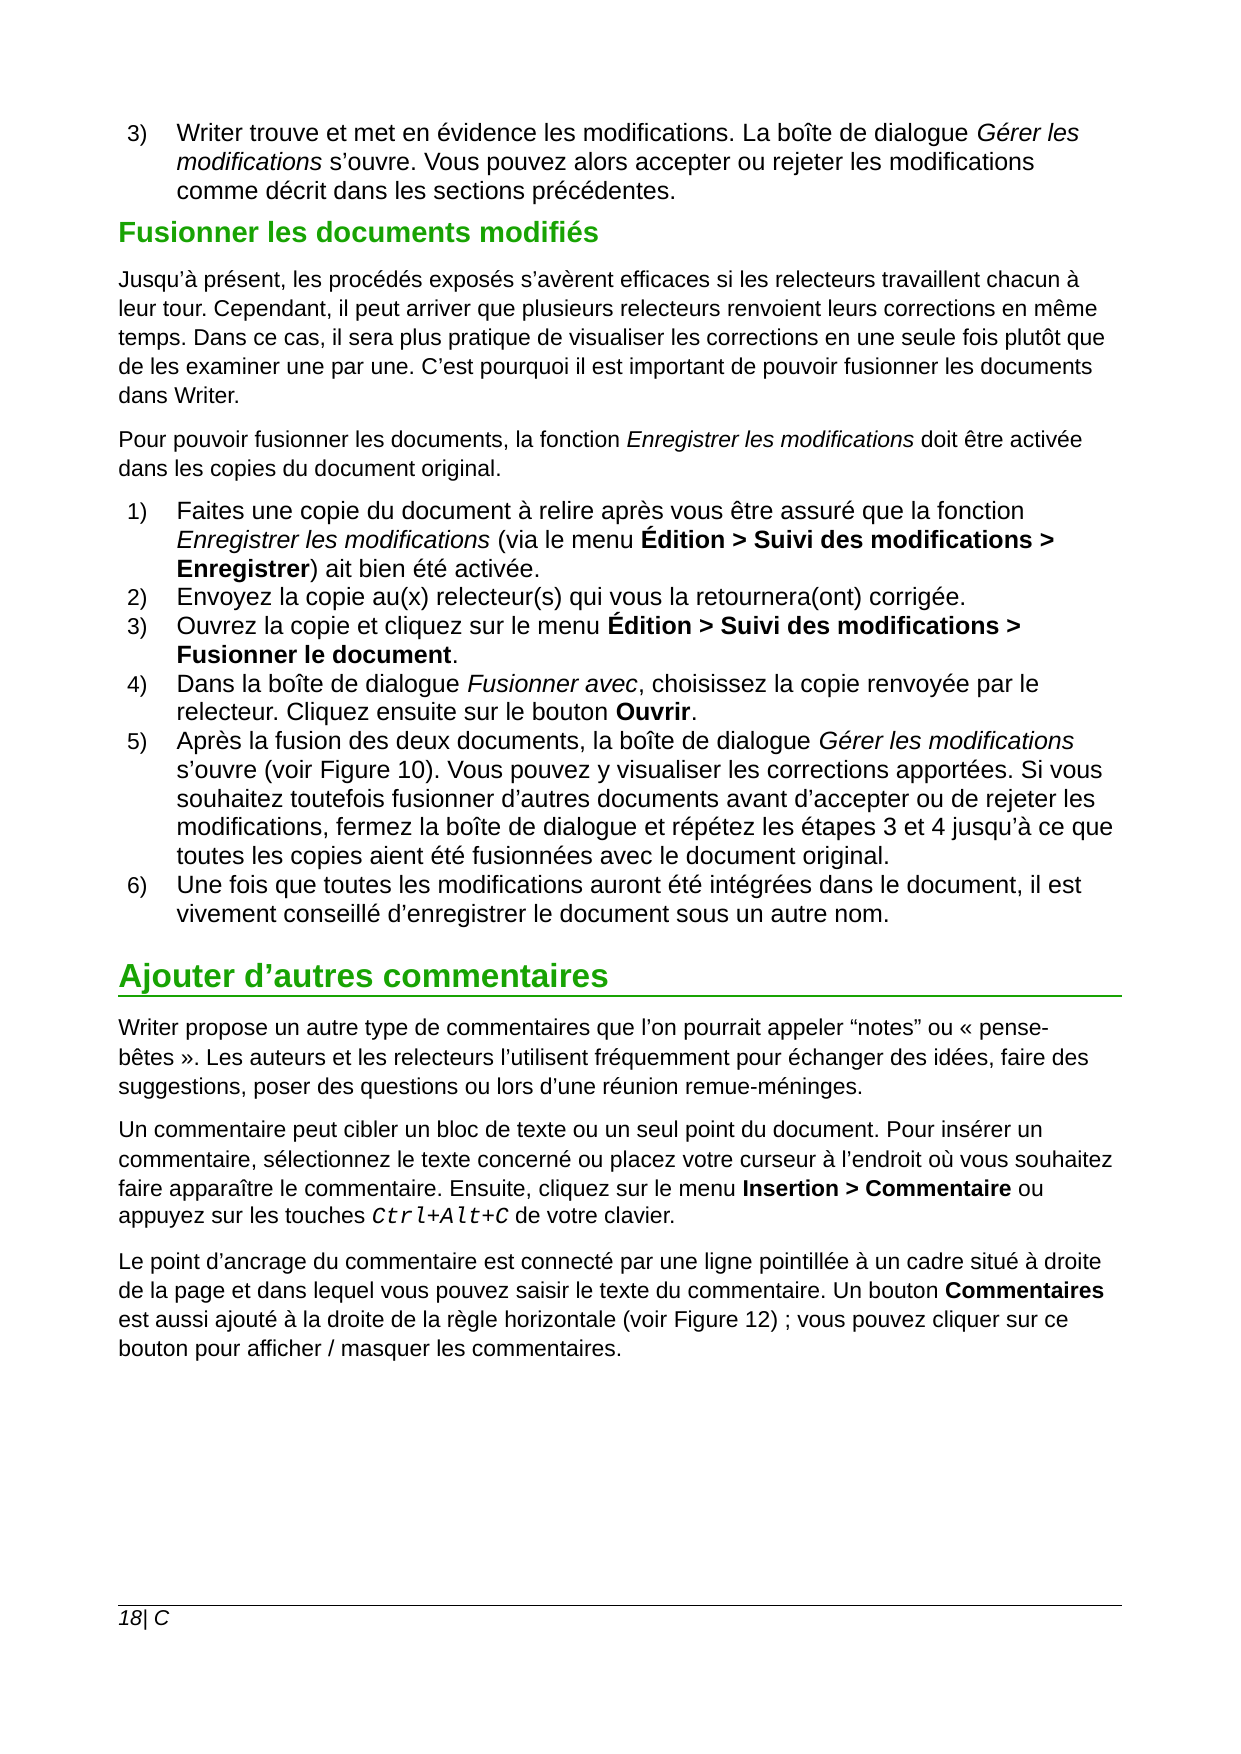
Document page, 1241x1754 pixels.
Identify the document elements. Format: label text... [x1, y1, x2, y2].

list Ouvrez la copie et cliquez sur le menu Édition > Suivi des modifications > Fusionner le document. [147, 611, 1122, 668]
list Dans la boîte de dialogue Fusionner avec, choisissez la copie renvoyée par le relecteur. Cliquez ensuite sur le bouton Ouvrir. [147, 668, 1122, 726]
text Jusqu’à présent, les procédés exposés s’avèrent efficaces si les relecteurs travaillent chacun à leur tour. Cependant, il peut arriver que plusieurs relecteurs renvoient leurs corrections en même temps. Dans ce cas, il sera plus pratique de visualiser les corrections en une seule fois plutôt que de les examiner une par une. C’est pourquoi il est important de pouvoir fusionner les documents dans Writer. [118, 263, 1122, 408]
list Après la fusion des deux documents, la boîte de dialogue Gérer les modifications s’ouvre (voir Figure 10). Vous pouvez y visualiser les corrections apportées. Si vous souhaitez toutefois fusionner d’autres documents avant d’accepter ou de rejeter les modifications, fermez la boîte de dialogue et répétez les étapes 3 et 4 jusqu’à ce que toutes les copies aient été fusionnées avec le document original. [147, 726, 1122, 870]
text Un commentaire peut cibler un bloc de texte ou un seul point du document. Pour insérer un commentaire, sélectionnez le texte concerné ou placez votre curseur à l’endroit où vous souhaitez faire apparaître le commentaire. Ensuite, cliquez sur le menu Insertion > Commentaire ou appuyez sur les touches Ctrl+Alt+C de votre clavier. [118, 1114, 1122, 1230]
text Writer propose un autre type de commentaires que l’on pourrait appeler “notes” ou « pense-bêtes ». Les auteurs et les relecteurs l’utilisent fréquemment pour échanger des idées, faire des suggestions, poser des questions ou lors d’une réunion remue-méninges. [118, 1012, 1122, 1099]
list Writer trouve et met en évidence les modifications. La boîte de dialogue Gérer les modifications s’ouvre. Vous pouvez alors accepter ou rejeter les modifications comme décrit dans les sections précédentes. [147, 118, 1122, 204]
list Envoyez la copie au(x) relecteur(s) qui vous la retournera(ont) corrigée. [147, 582, 1122, 611]
subtitle Fusionner les documents modifiés [118, 219, 1122, 248]
text Pour pouvoir fusionner les documents, la fonction Enregistrer les modifications doit être activée dans les copies du document original. [118, 423, 1122, 481]
list Une fois que toutes les modifications auront été intégrées dans le document, il est vivement conseillé d’enregistrer le document sous un autre nom. [147, 870, 1122, 927]
subtitle Ajouter d’autres commentaires [118, 956, 1122, 995]
list Faites une copie du document à relire après vous être assuré que la fonction Enregistrer les modifications (via le menu Édition > Suivi des modifications > Enregistrer) ait bien été activée. [147, 496, 1122, 582]
text Le point d’ancrage du commentaire est connecté par une ligne pointillée à un cadre situé à droite de la page et dans lequel vous pouvez saisir le texte du commentaire. Un bouton Commentaires est aussi ajouté à la droite de la règle horizontale (voir Figure 12) ; vous pouvez cliquer sur ce bouton pour afficher / masquer les commentaires. [118, 1245, 1122, 1362]
